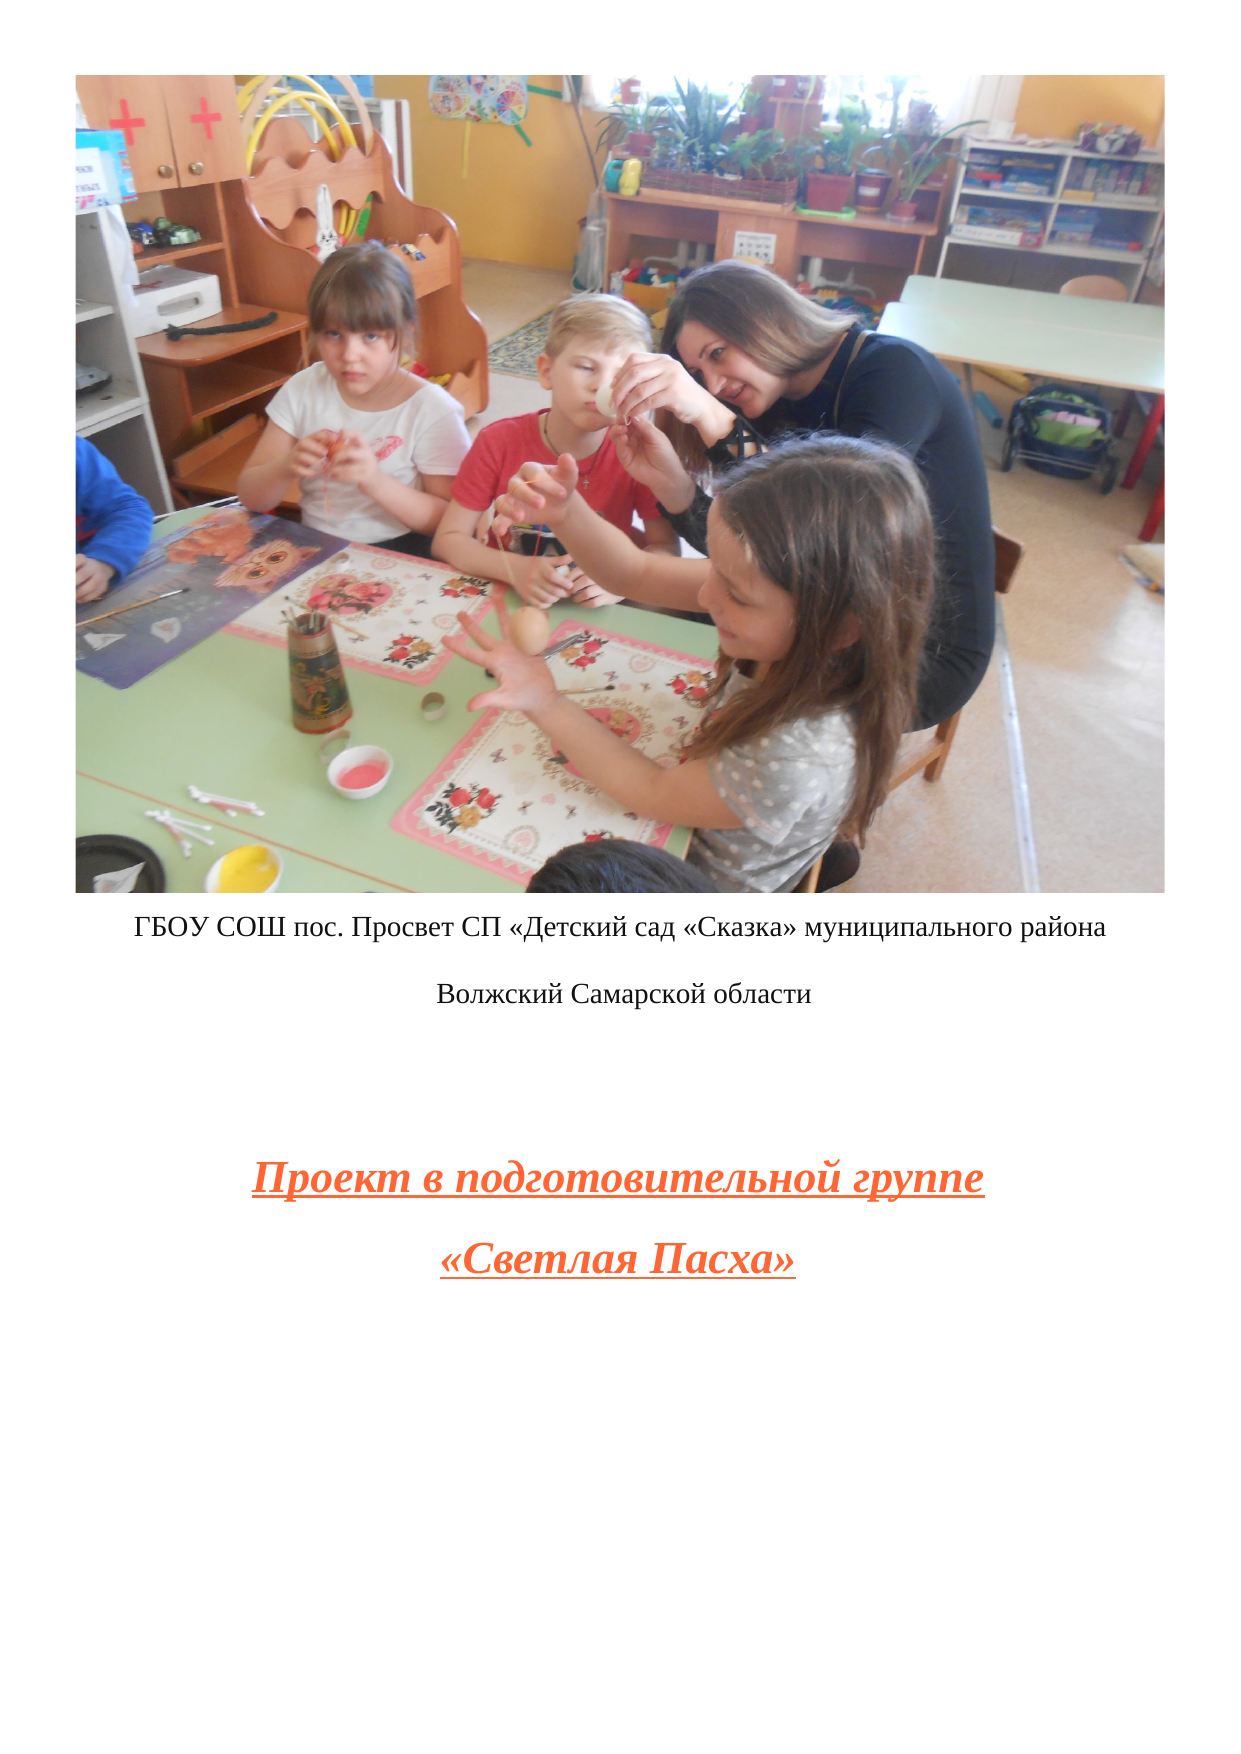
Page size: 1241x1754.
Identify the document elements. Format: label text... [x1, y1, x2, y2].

text Волжский Самарской области [75, 976, 1165, 1009]
text Проект в подготовительной группе [75, 1150, 1165, 1202]
text «Светлая Пасха» [75, 1231, 1165, 1284]
text ГБОУ СОШ пос. Просвет СП «Детский сад «Сказка» муниципального района [75, 893, 1165, 942]
